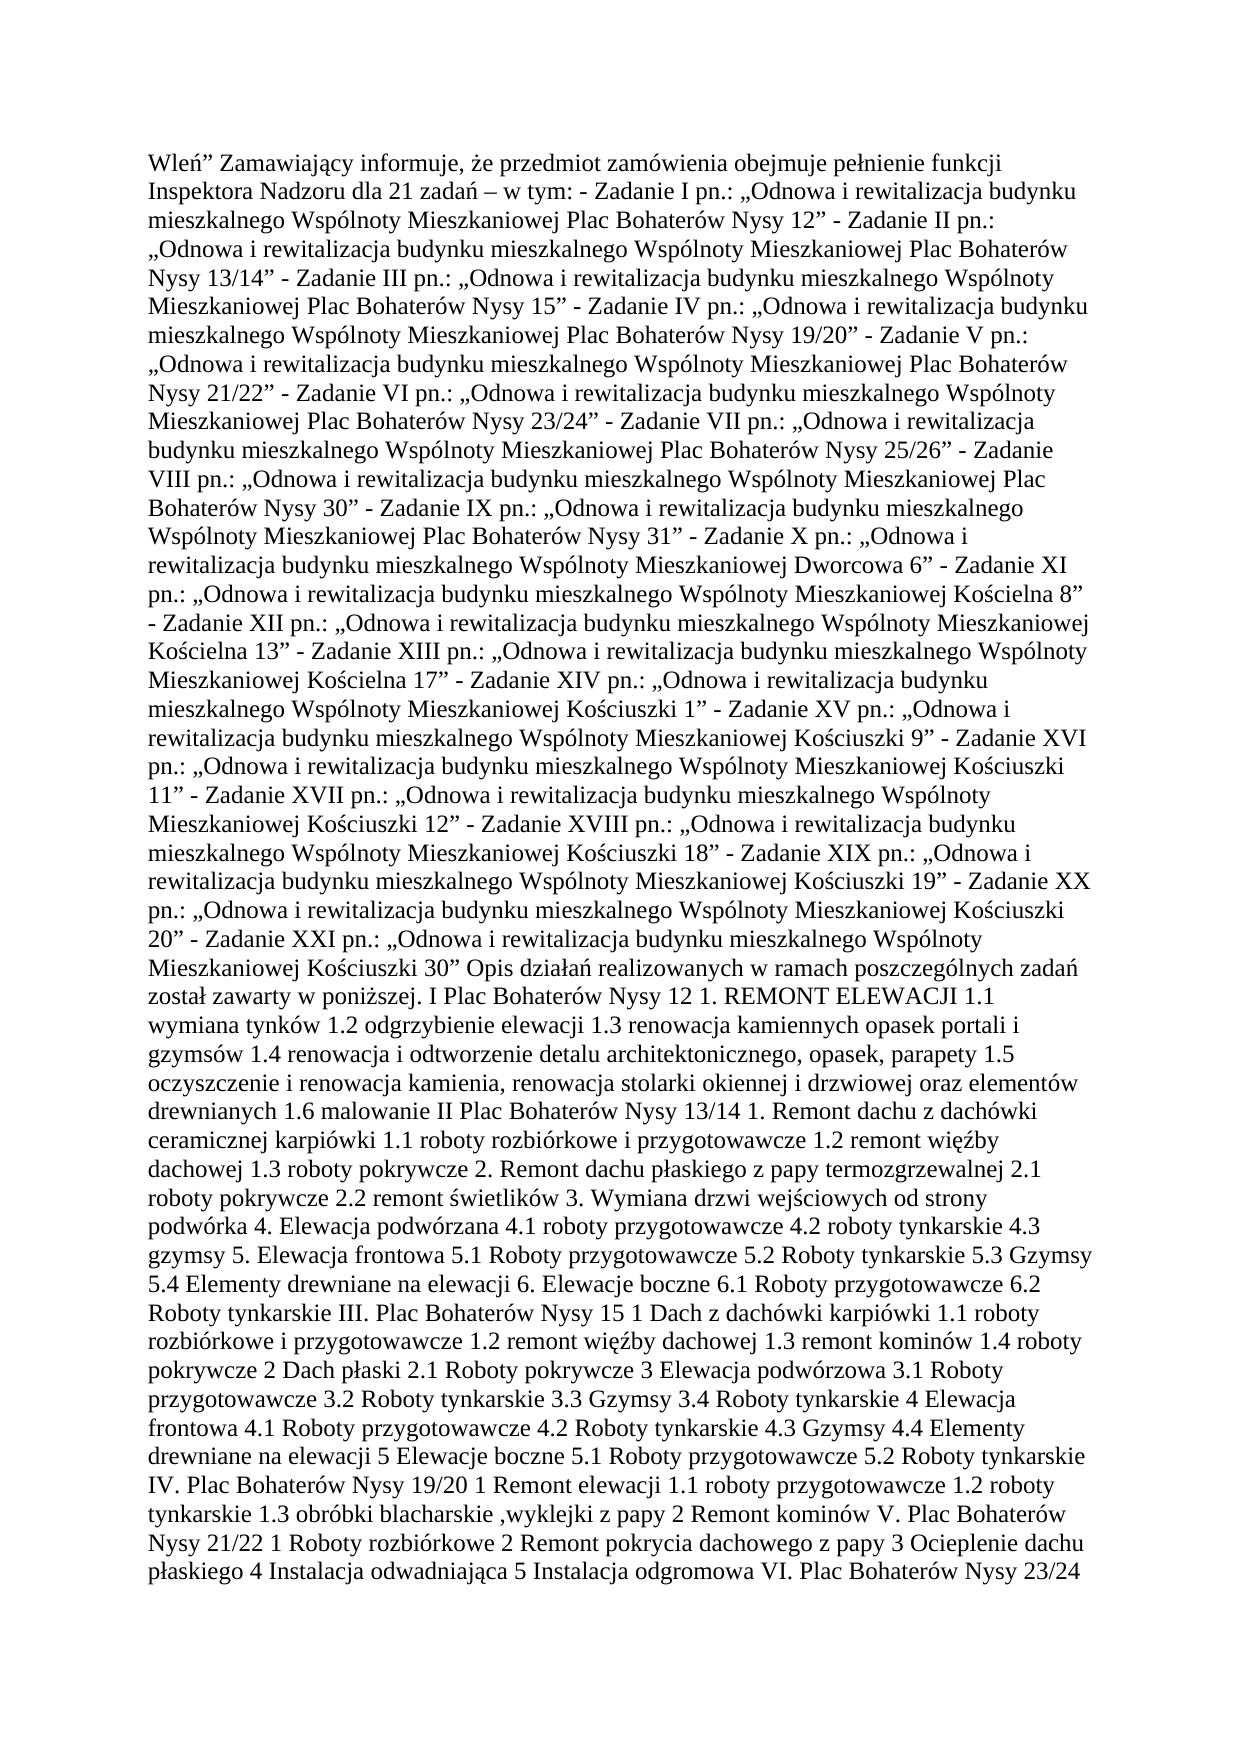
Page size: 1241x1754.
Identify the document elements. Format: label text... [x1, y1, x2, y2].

text Wleń” Zamawiający informuje, że przedmiot zamówienia obejmuje pełnienie funkcji Inspektora Nadzoru dla 21 zadań – w tym: - Zadanie I pn.: „Odnowa i rewitalizacja budynku mieszkalnego Wspólnoty Mieszkaniowej Plac Bohaterów Nysy 12” - Zadanie II pn.: „Odnowa i rewitalizacja budynku mieszkalnego Wspólnoty Mieszkaniowej Plac Bohaterów Nysy 13/14” - Zadanie III pn.: „Odnowa i rewitalizacja budynku mieszkalnego Wspólnoty Mieszkaniowej Plac Bohaterów Nysy 15” - Zadanie IV pn.: „Odnowa i rewitalizacja budynku mieszkalnego Wspólnoty Mieszkaniowej Plac Bohaterów Nysy 19/20” - Zadanie V pn.: „Odnowa i rewitalizacja budynku mieszkalnego Wspólnoty Mieszkaniowej Plac Bohaterów Nysy 21/22” - Zadanie VI pn.: „Odnowa i rewitalizacja budynku mieszkalnego Wspólnoty Mieszkaniowej Plac Bohaterów Nysy 23/24” - Zadanie VII pn.: „Odnowa i rewitalizacja budynku mieszkalnego Wspólnoty Mieszkaniowej Plac Bohaterów Nysy 25/26” - Zadanie VIII pn.: „Odnowa i rewitalizacja budynku mieszkalnego Wspólnoty Mieszkaniowej Plac Bohaterów Nysy 30” - Zadanie IX pn.: „Odnowa i rewitalizacja budynku mieszkalnego Wspólnoty Mieszkaniowej Plac Bohaterów Nysy 31” - Zadanie X pn.: „Odnowa i rewitalizacja budynku mieszkalnego Wspólnoty Mieszkaniowej Dworcowa 6” - Zadanie XI pn.: „Odnowa i rewitalizacja budynku mieszkalnego Wspólnoty Mieszkaniowej Kościelna 8” - Zadanie XII pn.: „Odnowa i rewitalizacja budynku mieszkalnego Wspólnoty Mieszkaniowej Kościelna 13” - Zadanie XIII pn.: „Odnowa i rewitalizacja budynku mieszkalnego Wspólnoty Mieszkaniowej Kościelna 17” - Zadanie XIV pn.: „Odnowa i rewitalizacja budynku mieszkalnego Wspólnoty Mieszkaniowej Kościuszki 1” - Zadanie XV pn.: „Odnowa i rewitalizacja budynku mieszkalnego Wspólnoty Mieszkaniowej Kościuszki 9” - Zadanie XVI pn.: „Odnowa i rewitalizacja budynku mieszkalnego Wspólnoty Mieszkaniowej Kościuszki 11” - Zadanie XVII pn.: „Odnowa i rewitalizacja budynku mieszkalnego Wspólnoty Mieszkaniowej Kościuszki 12” - Zadanie XVIII pn.: „Odnowa i rewitalizacja budynku mieszkalnego Wspólnoty Mieszkaniowej Kościuszki 18” - Zadanie XIX pn.: „Odnowa i rewitalizacja budynku mieszkalnego Wspólnoty Mieszkaniowej Kościuszki 19” - Zadanie XX pn.: „Odnowa i rewitalizacja budynku mieszkalnego Wspólnoty Mieszkaniowej Kościuszki 20” - Zadanie XXI pn.: „Odnowa i rewitalizacja budynku mieszkalnego Wspólnoty Mieszkaniowej Kościuszki 30” Opis działań realizowanych w ramach poszczególnych zadań został zawarty w poniższej. I Plac Bohaterów Nysy 12 1. REMONT ELEWACJI 1.1 wymiana tynków 1.2 odgrzybienie elewacji 1.3 renowacja kamiennych opasek portali i gzymsów 1.4 renowacja i odtworzenie detalu architektonicznego, opasek, parapety 1.5 oczyszczenie i renowacja kamienia, renowacja stolarki okiennej i drzwiowej oraz elementów drewnianych 1.6 malowanie II Plac Bohaterów Nysy 13/14 1. Remont dachu z dachówki ceramicznej karpiówki 1.1 roboty rozbiórkowe i przygotowawcze 1.2 remont więźby dachowej 1.3 roboty pokrywcze 2. Remont dachu płaskiego z papy termozgrzewalnej 2.1 roboty pokrywcze 2.2 remont świetlików 3. Wymiana drzwi wejściowych od strony podwórka 4. Elewacja podwórzana 4.1 roboty przygotowawcze 4.2 roboty tynkarskie 4.3 gzymsy 5. Elewacja frontowa 5.1 Roboty przygotowawcze 5.2 Roboty tynkarskie 5.3 Gzymsy 5.4 Elementy drewniane na elewacji 6. Elewacje boczne 6.1 Roboty przygotowawcze 6.2 Roboty tynkarskie III. Plac Bohaterów Nysy 15 1 Dach z dachówki karpiówki 1.1 roboty rozbiórkowe i przygotowawcze 1.2 remont więźby dachowej 1.3 remont kominów 1.4 roboty pokrywcze 2 Dach płaski 2.1 Roboty pokrywcze 3 Elewacja podwórzowa 3.1 Roboty przygotowawcze 3.2 Roboty tynkarskie 3.3 Gzymsy 3.4 Roboty tynkarskie 4 Elewacja frontowa 4.1 Roboty przygotowawcze 4.2 Roboty tynkarskie 4.3 Gzymsy 4.4 Elementy drewniane na elewacji 5 Elewacje boczne 5.1 Roboty przygotowawcze 5.2 Roboty tynkarskie IV. Plac Bohaterów Nysy 19/20 1 Remont elewacji 1.1 roboty przygotowawcze 1.2 roboty tynkarskie 1.3 obróbki blacharskie ,wyklejki z papy 2 Remont kominów V. Plac Bohaterów Nysy 21/22 1 Roboty rozbiórkowe 2 Remont pokrycia dachowego z papy 3 Ocieplenie dachu płaskiego 4 Instalacja odwadniająca 5 Instalacja odgromowa VI. Plac Bohaterów Nysy 23/24 [148, 148, 1093, 1585]
